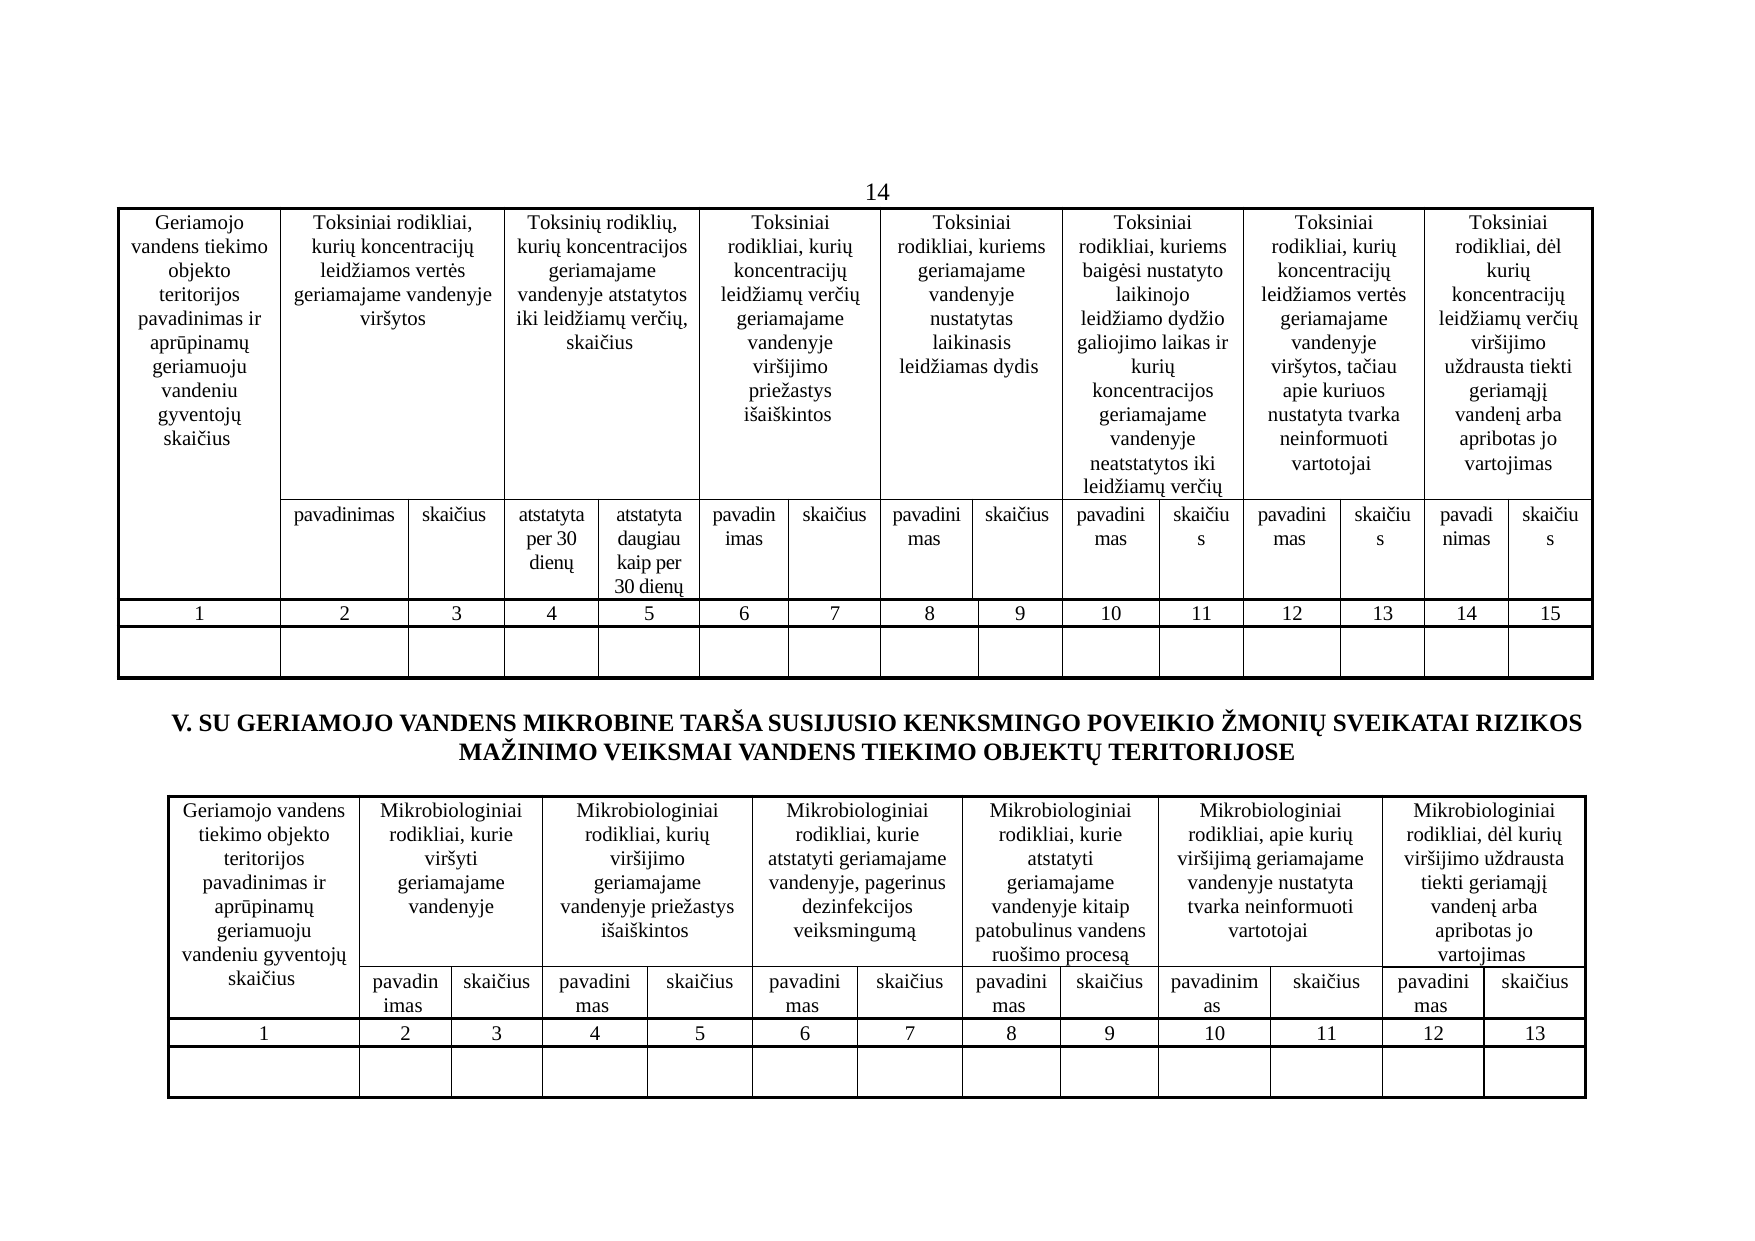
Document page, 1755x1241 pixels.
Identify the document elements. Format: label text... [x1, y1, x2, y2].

text V. su geriamojo vandens mikrobine tarša susijusio kenksmingo poveikio žmonių sveikatai rizikos mažinimo VEIKSMAI vandens tiekimo objektŲ teritorijoSE [118, 708, 1636, 766]
table_cell pavadinimas [963, 967, 1060, 1017]
table_cell 13 [1341, 601, 1424, 625]
table_cell 7 [858, 1020, 962, 1044]
table_cell [452, 1048, 542, 1096]
table_cell 11 [1271, 1020, 1382, 1044]
table_cell atstatyta daugiau kaip per 30 dienų [599, 500, 699, 598]
table_cell 9 [1061, 1020, 1158, 1044]
table_cell 4 [543, 1020, 647, 1044]
table_cell [753, 1048, 857, 1096]
table_cell pavadinimas [360, 967, 451, 1017]
table_header Mikrobiologiniai rodikliai, kurie atstatyti geriamajame vandenyje, pagerinus dezinfekcijos veiksmingumą [753, 798, 962, 966]
table_cell 4 [505, 601, 598, 625]
table_header Toksinių rodiklių, kurių koncentracijos geriamajame vandenyje atstatytos iki leidžiamų verčių, skaičius [505, 210, 699, 498]
table_cell 3 [409, 601, 504, 625]
table_cell skaičius [1061, 967, 1158, 1017]
table_cell [1341, 628, 1424, 676]
table_cell skaičius [1509, 500, 1591, 598]
table_header Mikrobiologiniai rodikliai, apie kurių viršijimą geriamajame vandenyje nustatyta tvarka neinformuoti vartotojai [1159, 798, 1382, 966]
table_cell skaičius [409, 500, 504, 598]
table_cell pavadinimas [1063, 500, 1159, 598]
table_cell pavadinimas [700, 500, 788, 598]
table_cell 3 [452, 1020, 542, 1044]
table_cell skaičius [452, 967, 542, 1017]
table_header Mikrobiologiniai rodikliai, kurie viršyti geriamajame vandenyje [360, 798, 542, 966]
table_cell skaičius [648, 967, 752, 1017]
table_cell skaičius [973, 500, 1062, 598]
table_cell [281, 628, 408, 676]
table_cell skaičius [858, 967, 962, 1017]
table_cell [1159, 1048, 1270, 1096]
table_cell 7 [789, 601, 880, 625]
table_cell [700, 628, 788, 676]
table_cell 5 [599, 601, 699, 625]
table_cell 15 [1509, 601, 1591, 625]
table_cell 8 [881, 601, 978, 625]
table_cell 5 [648, 1020, 752, 1044]
table_header Geriamojo vandens tiekimo objekto teritorijos pavadinimas ir aprūpinamų geriamuoju vandeniu gyventojų skaičius [120, 210, 280, 598]
table_cell pavadinimas [1383, 968, 1483, 1017]
table_cell skaičius [1341, 500, 1424, 598]
table_header Mikrobiologiniai rodikliai, dėl kurių viršijimo uždrausta tiekti geriamąjį vandenį arba apribotas jo vartojimas [1383, 798, 1584, 966]
table_cell skaičius [1271, 967, 1382, 1017]
table_cell 14 [1425, 601, 1508, 625]
table_header Toksiniai rodikliai, dėl kurių koncentracijų leidžiamų verčių viršijimo uždrausta tiekti geriamąjį vandenį arba apribotas jo vartojimas [1425, 210, 1591, 498]
table_cell skaičius [789, 500, 880, 598]
table_header Toksiniai rodikliai, kurių koncentracijų leidžiamos vertės geriamajame vandenyje viršytos, tačiau apie kuriuos nustatyta tvarka neinformuoti vartotojai [1244, 210, 1424, 498]
table_cell 12 [1383, 1020, 1483, 1044]
table_cell 1 [170, 1020, 359, 1044]
table_cell 10 [1063, 601, 1159, 625]
table_cell 9 [979, 601, 1062, 625]
table_cell pavadinimas [753, 967, 857, 1017]
table_cell [599, 628, 699, 676]
table_cell [505, 628, 598, 676]
table_cell [1485, 1048, 1584, 1096]
table_header Toksiniai rodikliai, kuriems baigėsi nustatyto laikinojo leidžiamo dydžio galiojimo laikas ir kurių koncentracijos geriamajame vandenyje neatstatytos iki leidžiamų verčių [1063, 210, 1243, 498]
table_cell 2 [360, 1020, 451, 1044]
table_cell pavadinimas [281, 500, 408, 598]
table_cell [1244, 628, 1340, 676]
table_cell [1271, 1048, 1382, 1096]
table_cell 11 [1160, 601, 1243, 625]
table_cell [979, 628, 1062, 676]
table_header Toksiniai rodikliai, kurių koncentracijų leidžiamų verčių geriamajame vandenyje viršijimo priežastys išaiškintos [700, 210, 880, 498]
table_cell pavadinimas [1425, 500, 1508, 598]
table_cell pavadinimas [881, 500, 972, 598]
table_cell [963, 1048, 1060, 1096]
table_cell [409, 628, 504, 676]
table_cell [858, 1048, 962, 1096]
table_cell 10 [1159, 1020, 1270, 1044]
table_cell [1509, 628, 1591, 676]
table_cell 2 [281, 601, 408, 625]
table_cell [648, 1048, 752, 1096]
table_cell [789, 628, 880, 676]
table_header Geriamojo vandens tiekimo objekto teritorijos pavadinimas ir aprūpinamų geriamuoju vandeniu gyventojų skaičius [170, 798, 359, 1017]
table_cell [1383, 1048, 1483, 1096]
table_cell [170, 1048, 359, 1096]
table_header Mikrobiologiniai rodikliai, kurie atstatyti geriamajame vandenyje kitaip patobulinus vandens ruošimo procesą [963, 798, 1158, 966]
table_cell [1061, 1048, 1158, 1096]
table_cell skaičius [1485, 968, 1584, 1017]
table_cell atstatyta per 30 dienų [505, 500, 598, 598]
table_header Mikrobiologiniai rodikliai, kurių viršijimo geriamajame vandenyje priežastys išaiškintos [543, 798, 752, 966]
table_cell pavadinimas [543, 967, 647, 1017]
table_header Toksiniai rodikliai, kurių koncentracijų leidžiamos vertės geriamajame vandenyje viršytos [281, 210, 504, 498]
table_cell 8 [963, 1020, 1060, 1044]
table_cell [1160, 628, 1243, 676]
table_cell [120, 628, 280, 676]
table_cell 1 [120, 601, 280, 625]
table_cell [1425, 628, 1508, 676]
table_cell [360, 1048, 451, 1096]
table_cell [1063, 628, 1159, 676]
table_cell [543, 1048, 647, 1096]
table_header Toksiniai rodikliai, kuriems geriamajame vandenyje nustatytas laikinasis leidžiamas dydis [881, 210, 1062, 498]
table_cell 13 [1485, 1020, 1584, 1044]
table_cell pavadinimas [1159, 967, 1270, 1017]
table_cell skaičius [1160, 500, 1243, 598]
table_cell 6 [753, 1020, 857, 1044]
table_cell [881, 628, 978, 676]
table_cell 6 [700, 601, 788, 625]
table_cell 12 [1244, 601, 1340, 625]
table_cell pavadinimas [1244, 500, 1340, 598]
